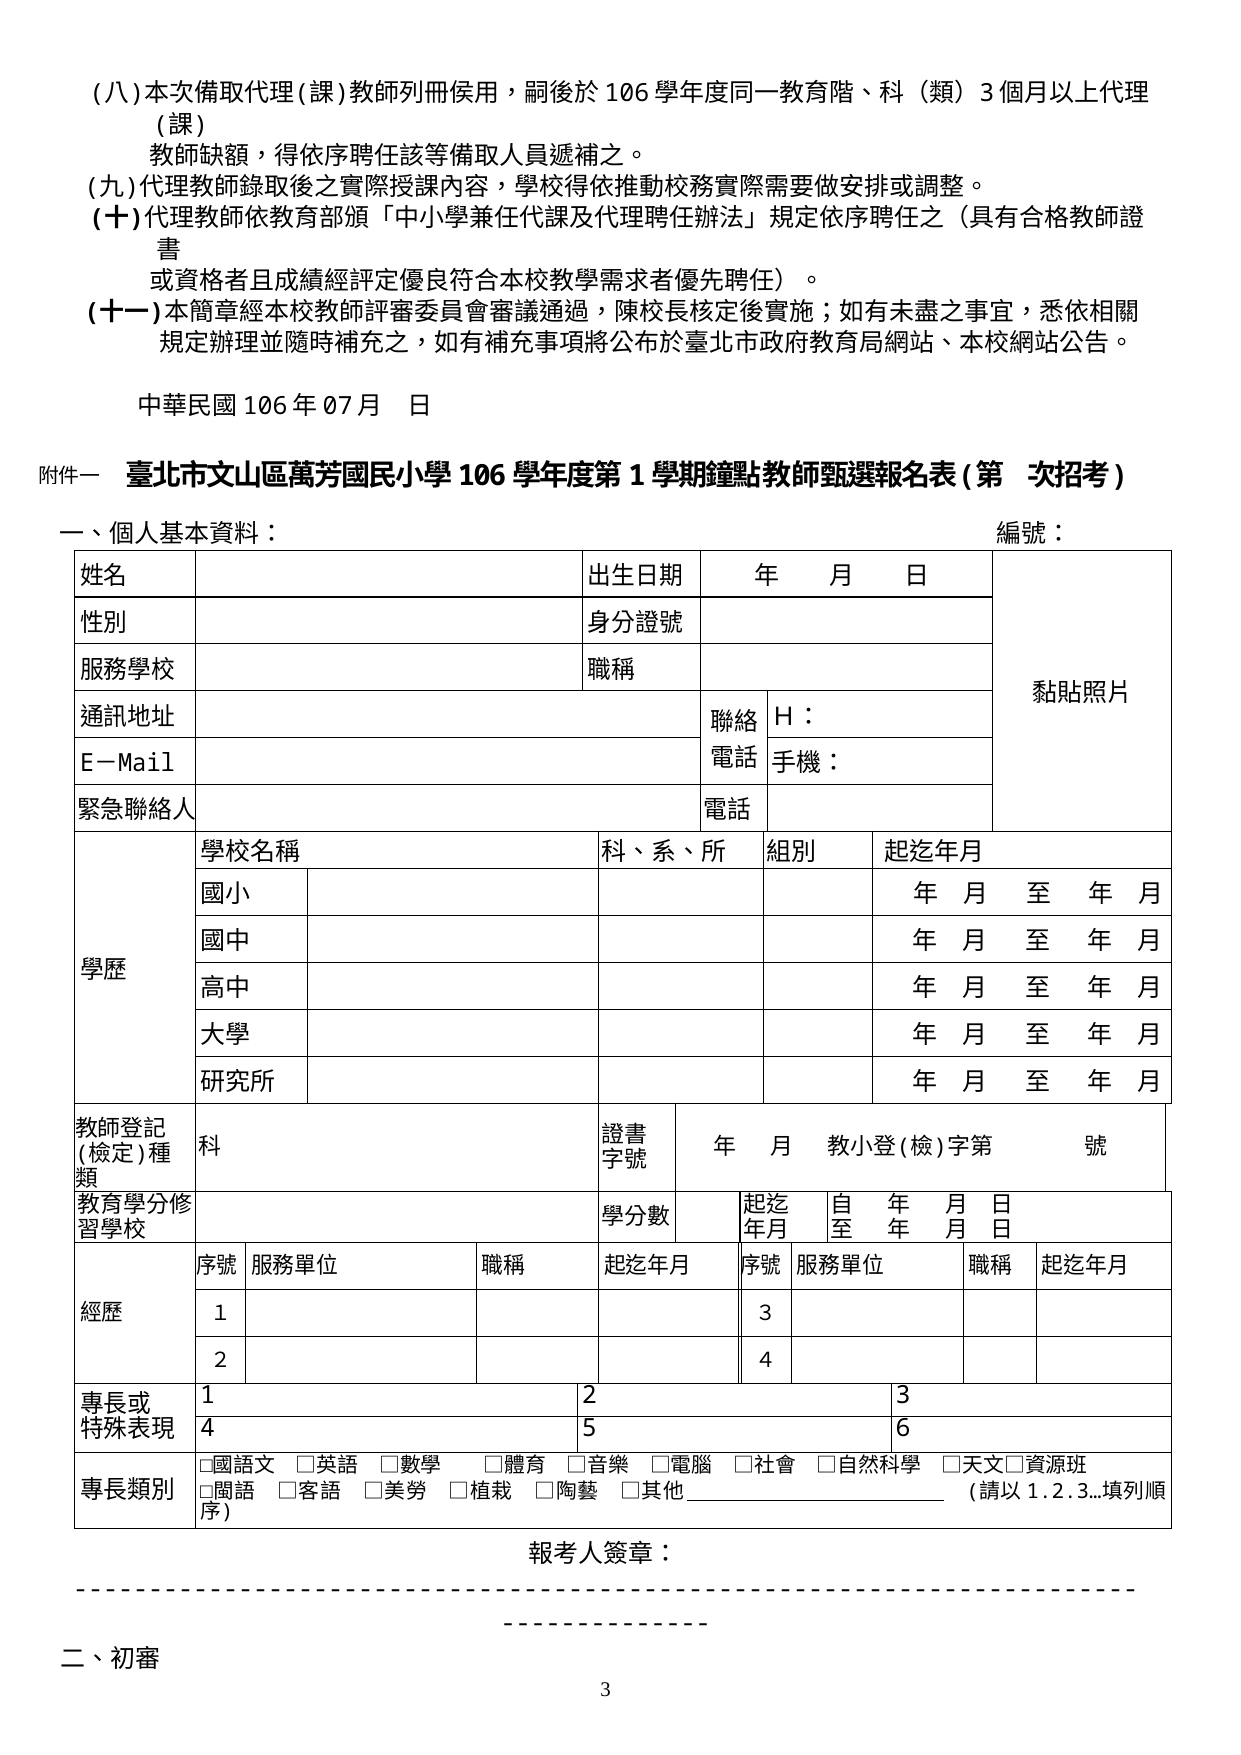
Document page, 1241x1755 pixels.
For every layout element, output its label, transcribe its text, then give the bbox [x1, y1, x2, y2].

table_cell [792, 1337, 963, 1383]
table_cell [308, 963, 598, 1009]
table_cell 6 [892, 1417, 1171, 1452]
table_cell 組別 [764, 832, 872, 868]
table_cell 年 月 至 年 月 [873, 963, 1171, 1009]
table_cell [599, 1057, 763, 1102]
table_cell ２ [196, 1337, 245, 1383]
table_cell [599, 1290, 738, 1336]
text 報考人簽章： [528, 1529, 1151, 1571]
table_header 出生日期 [583, 551, 700, 596]
text 教師缺額，得依序聘任該等備取人員遞補之。 [59, 139, 1152, 171]
table_cell [764, 916, 872, 962]
table_cell [196, 1192, 598, 1242]
text 附件一 [38, 459, 110, 483]
text 中華民國106年07月 日 [107, 389, 1152, 421]
table_cell [196, 785, 700, 831]
table_cell 年 月 至 年 月 [873, 869, 1171, 915]
table_cell ４ [742, 1337, 791, 1383]
table_cell [1166, 1104, 1172, 1191]
table_cell 4 [196, 1417, 577, 1452]
table_cell 起迄年月 [1037, 1243, 1171, 1289]
table_cell 研究所 [196, 1057, 307, 1102]
table_cell 職稱 [583, 644, 700, 690]
table_cell [764, 1057, 872, 1102]
table_cell 手機： [768, 738, 992, 784]
table_cell 通訊地址 [75, 691, 195, 737]
table_cell 序號 [742, 1243, 791, 1289]
table_cell 學分數 [599, 1192, 675, 1242]
table_cell [764, 963, 872, 1009]
table_cell 職稱 [477, 1243, 598, 1289]
table_cell [308, 916, 598, 962]
table_cell 大學 [196, 1010, 307, 1056]
text 一、個人基本資料： 編號： [59, 513, 1152, 549]
table_cell [196, 598, 582, 643]
table_cell [764, 1010, 872, 1056]
text 臺北市文山區萬芳國民小學106學年度第1學期鐘點教師甄選報名表(第 次招考) [23, 451, 1152, 494]
table_cell 職稱 [964, 1243, 1036, 1289]
table_cell 經歷 [75, 1243, 195, 1383]
table_cell 3 [892, 1384, 1171, 1416]
table_cell 國中 [196, 916, 307, 962]
table_cell [599, 916, 763, 962]
table_cell [477, 1290, 598, 1336]
table_cell [599, 1337, 738, 1383]
table_cell 2 [578, 1384, 891, 1416]
table_cell 年 月 至 年 月 [873, 1057, 1171, 1102]
table_cell 5 [578, 1417, 891, 1452]
table_cell 學歷 [75, 832, 195, 1102]
table_cell 起迄年月 [873, 832, 1171, 868]
table_cell 科 [196, 1104, 598, 1191]
table_cell [676, 1192, 739, 1242]
table_cell [701, 598, 992, 643]
table_cell 電話 [701, 785, 767, 831]
table_cell [768, 785, 992, 831]
table_header 姓名 [75, 551, 195, 596]
text 二、初審 [60, 1639, 1151, 1675]
text (十)代理教師依教育部頒「中小學兼任代課及代理聘任辦法」規定依序聘任之（具有合格教師證書 [74, 202, 1152, 264]
table_cell [196, 738, 700, 784]
text 或資格者且成績經評定優良符合本校教學需求者優先聘任）。 [89, 264, 1152, 296]
table_cell 起迄 年月 [741, 1192, 827, 1242]
table_cell [308, 869, 598, 915]
table_cell □國語文 □英語 □數學 □體育 □音樂 □電腦 □社會 □自然科學 □天文□資源班 □閩語 □客語 □美勞 □植栽 □陶藝 □其他 (請以1.2.3…填列順序) [196, 1453, 1171, 1528]
table_cell ３ [742, 1290, 791, 1336]
text (十一)本簡章經本校教師評審委員會審議通過，陳校長核定後實施；如有未盡之事宜，悉依相關規定辦理並隨時補充之，如有補充事項將公布於臺北市政府教育局網站、本校網站公告。 [84, 296, 1152, 358]
table_cell 身分證號 [583, 598, 700, 643]
table_cell 序號 [196, 1243, 245, 1289]
table_cell 專長或 特殊表現 [75, 1384, 195, 1452]
table_cell [308, 1057, 598, 1102]
table_cell [196, 644, 582, 690]
table_cell 1 [196, 1384, 577, 1416]
table_cell 性別 [75, 598, 195, 643]
table_cell [308, 1010, 598, 1056]
table_cell 自 年 月 日 至 年 月 日 [828, 1192, 1171, 1242]
text ------------------------------------------------------------------------------------- [72, 1571, 1139, 1639]
table_cell 教育學分修習學校 [75, 1192, 195, 1242]
table_cell 專長類別 [75, 1453, 195, 1528]
table_cell 緊急聯絡人 [75, 785, 195, 831]
table_cell 年 月 教小登(檢)字第 號 [676, 1104, 1165, 1191]
table_cell 國小 [196, 869, 307, 915]
table_cell [792, 1290, 963, 1336]
table_cell Ｈ： [768, 691, 992, 737]
table_cell １ [196, 1290, 245, 1336]
table_cell 年 月 至 年 月 [873, 1010, 1171, 1056]
table_cell 服務單位 [792, 1243, 963, 1289]
table_cell [196, 691, 700, 737]
table_cell [599, 1010, 763, 1056]
table_cell 起迄年月 [599, 1243, 738, 1289]
table_cell [477, 1337, 598, 1383]
table_cell 高中 [196, 963, 307, 1009]
table_header 年 月 日 [701, 551, 992, 596]
table_cell [599, 963, 763, 1009]
table_cell [764, 869, 872, 915]
table_cell [246, 1337, 476, 1383]
table_header [196, 551, 582, 596]
table_cell [1037, 1337, 1171, 1383]
text (八)本次備取代理(課)教師列冊侯用，嗣後於106學年度同一教育階、科（類）3個月以上代理(課) [59, 77, 1152, 139]
table_cell [964, 1337, 1036, 1383]
table_cell 服務學校 [75, 644, 195, 690]
table_cell 證書 字號 [599, 1104, 675, 1191]
table_cell [1037, 1290, 1171, 1336]
table_cell [701, 644, 992, 690]
table_cell 服務單位 [246, 1243, 476, 1289]
table_cell 年 月 至 年 月 [873, 916, 1171, 962]
table_cell [246, 1290, 476, 1336]
table_cell 科、系、所 [599, 832, 763, 868]
table_cell [964, 1290, 1036, 1336]
table_cell 教師登記(檢定)種類 [75, 1104, 195, 1191]
table_header 黏貼照片 [993, 551, 1171, 831]
text (九)代理教師錄取後之實際授課內容，學校得依推動校務實際需要做安排或調整。 [84, 171, 1152, 202]
table_cell 學校名稱 [196, 832, 598, 868]
table_cell E－Mail [75, 738, 195, 784]
table_cell 聯絡電話 [701, 691, 767, 784]
table_cell [599, 869, 763, 915]
